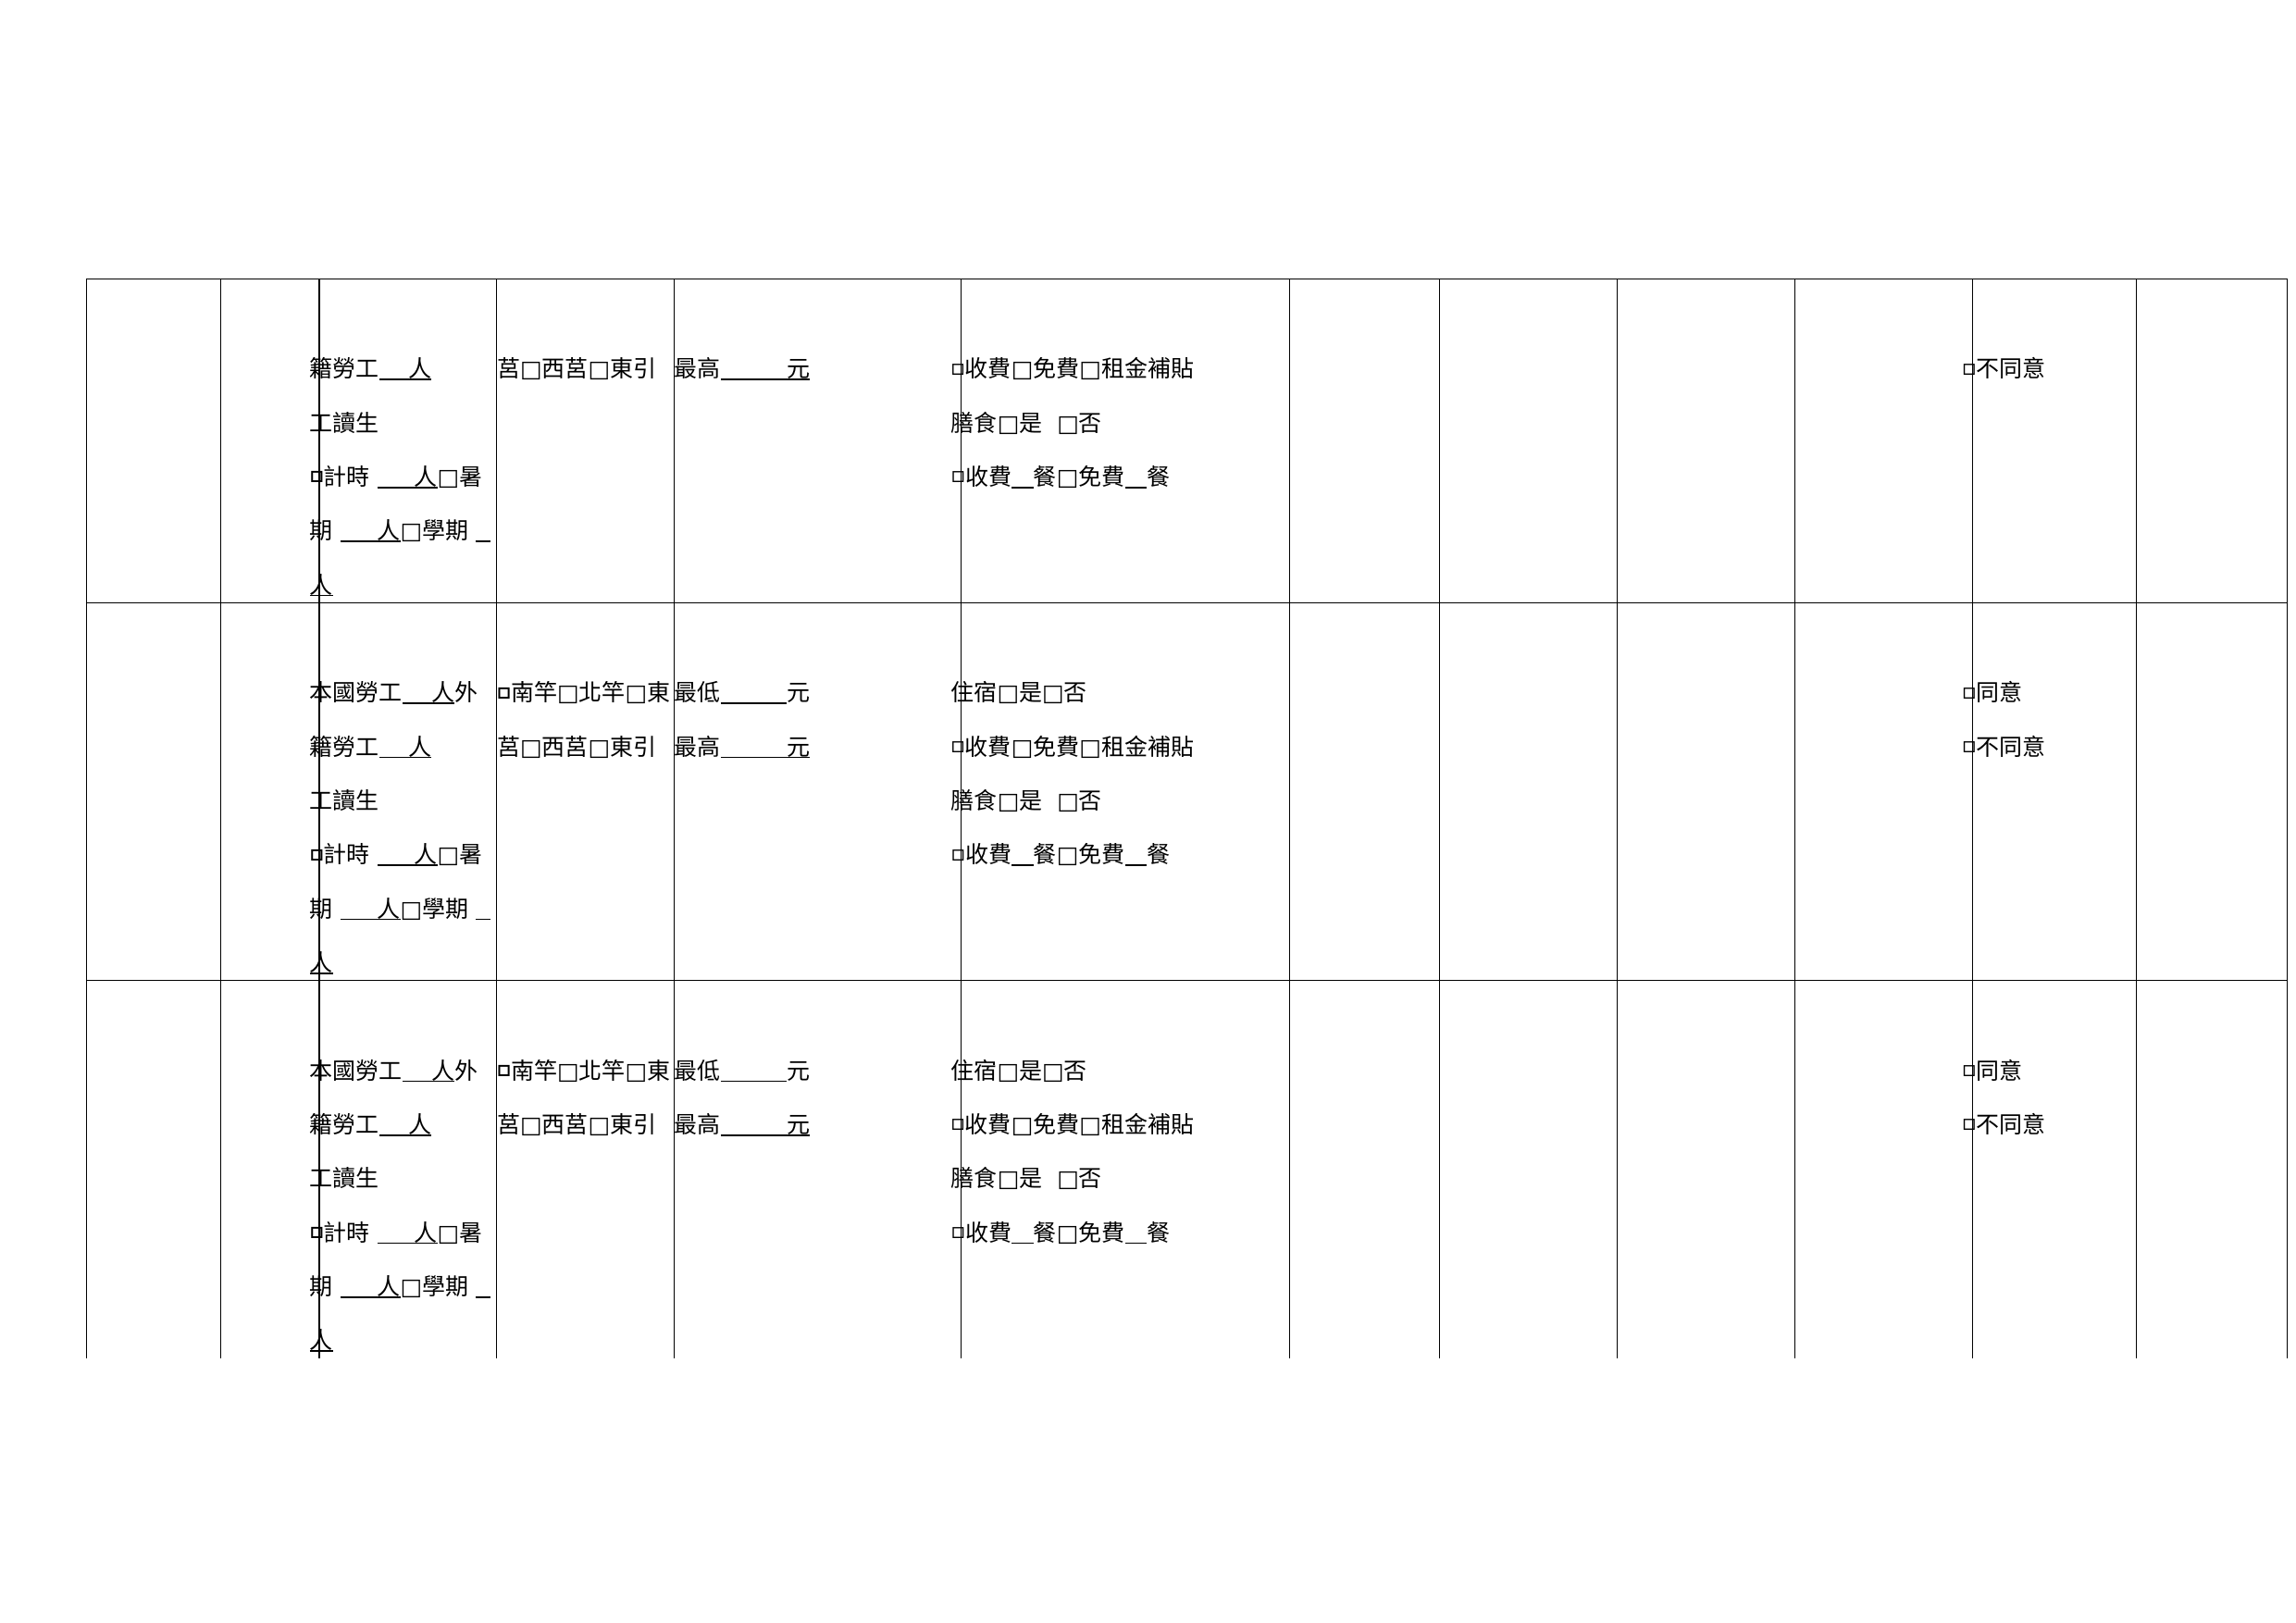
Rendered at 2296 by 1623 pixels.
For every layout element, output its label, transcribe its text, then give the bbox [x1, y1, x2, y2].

table_cell 最低 元 最高 元 [675, 279, 961, 602]
table_cell 本國勞工 人外籍勞工 人 工讀生 □計時 人□暑期 人□學期 人 [320, 981, 496, 1358]
table_cell 住宿□是□否 □收費□免費□租金補貼 膳食□是 □否 □收費 餐□免費 餐 [962, 603, 1289, 980]
table_cell [221, 279, 318, 602]
table_cell [1965, 1120, 1972, 1129]
table_cell [1795, 603, 1972, 980]
table_cell [1795, 981, 1972, 1358]
table_cell □同意 □不同意 [1973, 603, 2136, 980]
table_cell 住宿□是□否 □收費□免費□租金補貼 膳食□是 □否 □收費 餐□免費 餐 [962, 279, 1289, 602]
table_cell [1618, 981, 1794, 1358]
table_cell □南竿□北竿□東莒□西莒□東引 [497, 603, 674, 980]
table_cell [1965, 742, 1972, 751]
table_cell [1290, 603, 1439, 980]
table_cell [87, 603, 220, 980]
table_cell 莒□西莒□東引 [497, 279, 674, 602]
table_cell 本國勞工 人外籍勞工 人 工讀生 □計時 人□暑期 人□學期 人 [320, 279, 496, 602]
table_cell □同意 □不同意 [1973, 981, 2136, 1358]
table_cell [1965, 1066, 1972, 1075]
table_cell 本國勞工 人外籍勞工 人 工讀生 □計時 人□暑期 人□學期 人 [320, 603, 496, 980]
table_cell □南竿□北竿□東莒□西莒□東引 [497, 981, 674, 1358]
table_cell [1965, 688, 1972, 698]
table_cell [1290, 981, 1439, 1358]
table_cell □同意 □不同意 [1973, 279, 2136, 602]
table_cell 最低 元 最高 元 [675, 981, 961, 1358]
table_cell [2137, 981, 2287, 1358]
table_cell [1440, 981, 1617, 1358]
table_cell [87, 981, 220, 1358]
table_cell [312, 966, 318, 973]
table_cell [312, 851, 318, 859]
table_cell [312, 1229, 318, 1236]
table_cell [312, 1344, 318, 1350]
table_cell [312, 473, 318, 480]
table_cell [1618, 279, 1794, 602]
table_cell [1440, 603, 1617, 980]
table_cell [2137, 603, 2287, 980]
table_cell 最低 元 最高 元 [675, 603, 961, 980]
table_cell [87, 279, 220, 602]
table_cell [1965, 365, 1972, 374]
table_cell [1795, 279, 1972, 602]
table_cell [221, 603, 318, 980]
table_cell [312, 588, 318, 595]
table_cell 住宿□是□否 □收費□免費□租金補貼 膳食□是 □否 □收費 餐□免費 餐 [962, 981, 1289, 1358]
table_cell [2137, 279, 2287, 602]
table_cell [1618, 603, 1794, 980]
table_cell [1290, 279, 1439, 602]
table_cell [221, 981, 318, 1358]
table_cell [1440, 279, 1617, 602]
